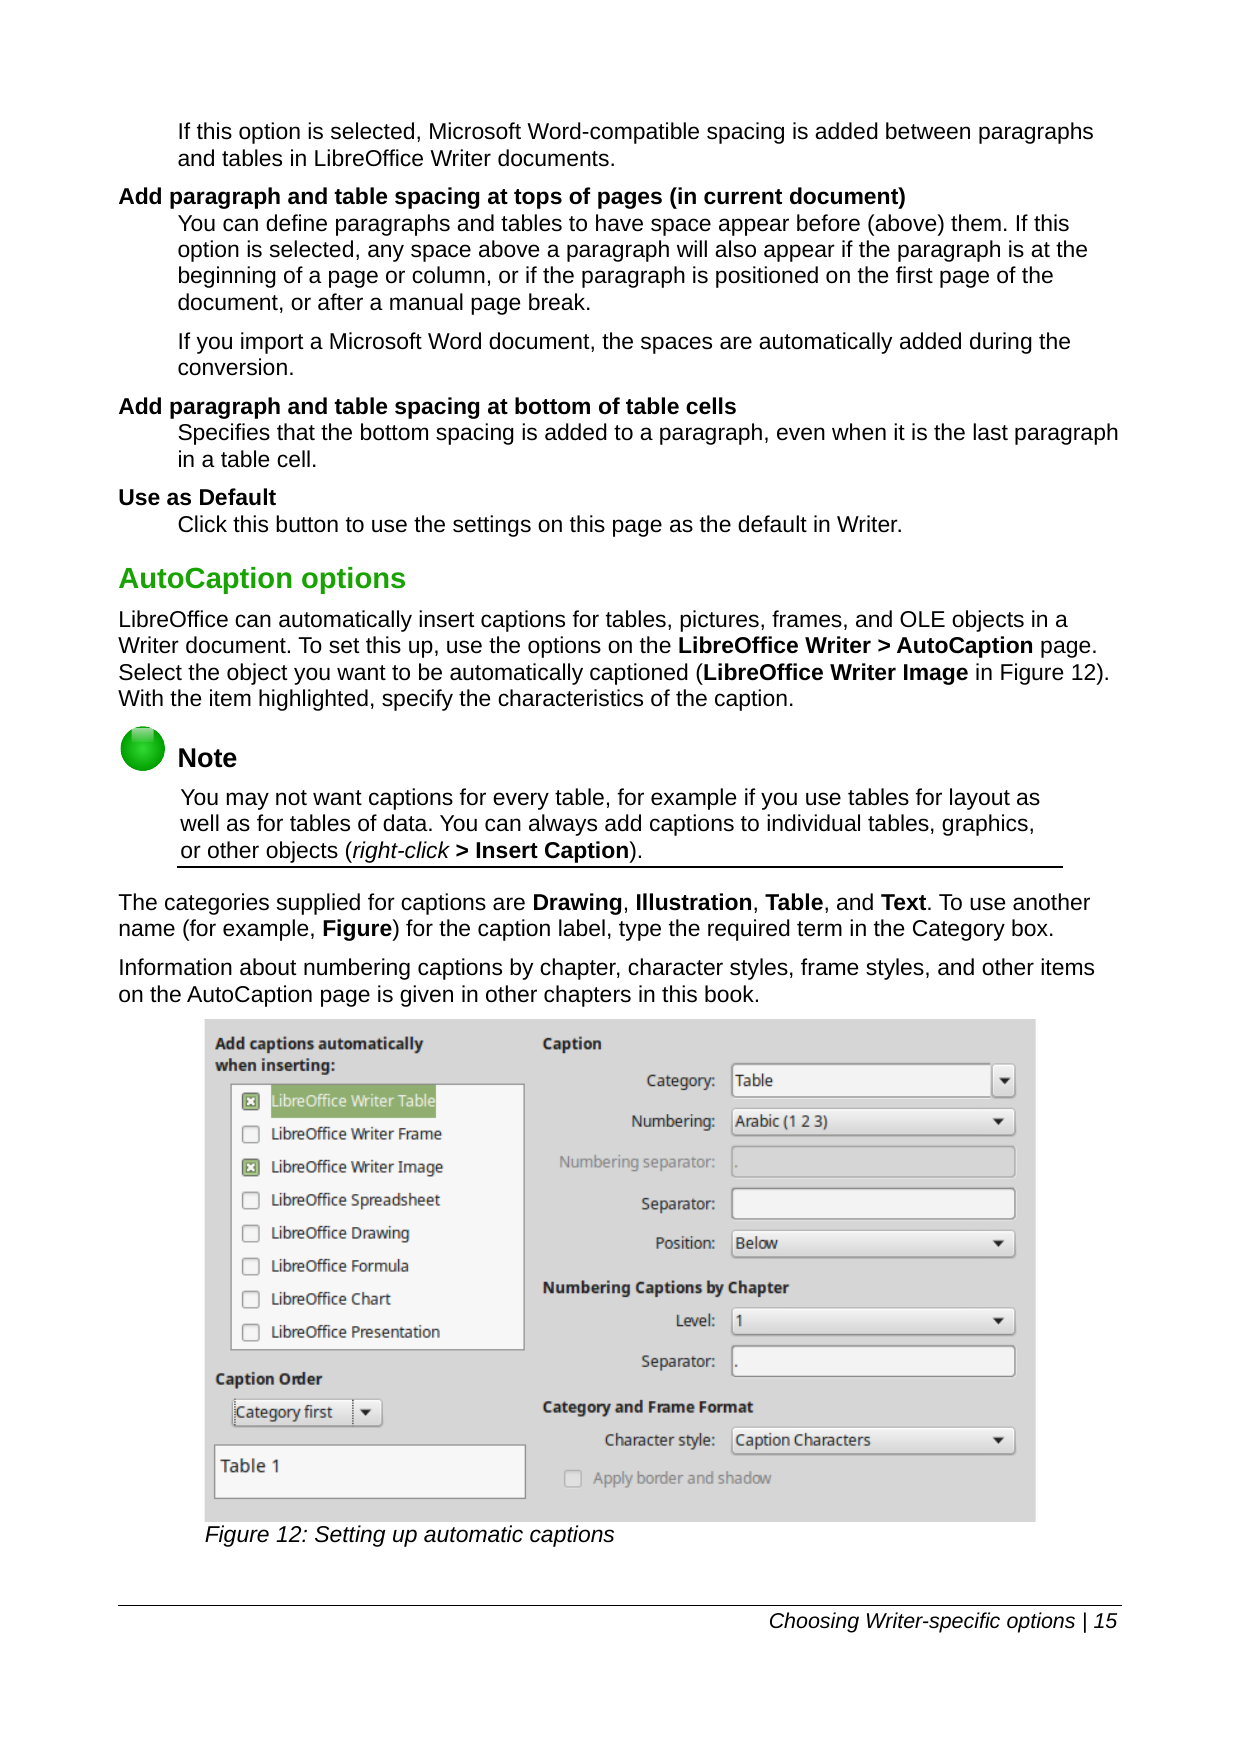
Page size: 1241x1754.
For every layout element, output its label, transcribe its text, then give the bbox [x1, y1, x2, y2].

text Add paragraph and table spacing at bottom of table cells [118, 393, 1122, 419]
text Add paragraph and table spacing at tops of pages (in current document) [118, 183, 1122, 210]
text Information about numbering captions by chapter, character styles, frame styles, and other items on the AutoCaption page is given in other chapters in this book. [118, 954, 1122, 1007]
text Use as Default [118, 484, 1122, 511]
subtitle Note [118, 724, 1122, 773]
picture [204, 1019, 1036, 1522]
subtitle AutoCaption options [118, 561, 1122, 594]
text The categories supplied for captions are Drawing, Illustration, Table, and Text. To use another name (for example, Figure) for the caption label, type the required term in the Category box. [118, 889, 1122, 942]
text If you import a Microsoft Word document, the spaces are automatically added during the conversion. [177, 328, 1122, 380]
text You can define paragraphs and tables to have space appear before (above) them. If this option is selected, any space above a paragraph will also appear if the paragraph is at the beginning of a page or column, or if the paragraph is positioned on the first page of the document, or after a manual page break. [177, 210, 1122, 315]
text Figure 12: Setting up automatic captions [204, 1522, 1036, 1548]
text LibreOffice can automatically insert captions for tables, pictures, frames, and OLE objects in a Writer document. To set this up, use the options on the LibreOffice Writer > AutoCaption page. Select the object you want to be automatically captioned (LibreOffice Writer Image in Figure 12). With the item highlighted, specify the characteristics of the caption. [118, 606, 1122, 711]
text Specifies that the bottom spacing is added to a paragraph, even when it is the last paragraph in a table cell. [177, 419, 1122, 472]
text If this option is selected, Microsoft Word-compatible spacing is added between paragraphs and tables in LibreOffice Writer documents. [177, 118, 1122, 171]
text You may not want captions for every table, for example if you use tables for layout as well as for tables of data. You can always add captions to individual tables, graphics, or other objects (right-click > Insert Caption). [177, 781, 1063, 866]
text Click this button to use the settings on this page as the default in Writer. [177, 511, 1122, 537]
